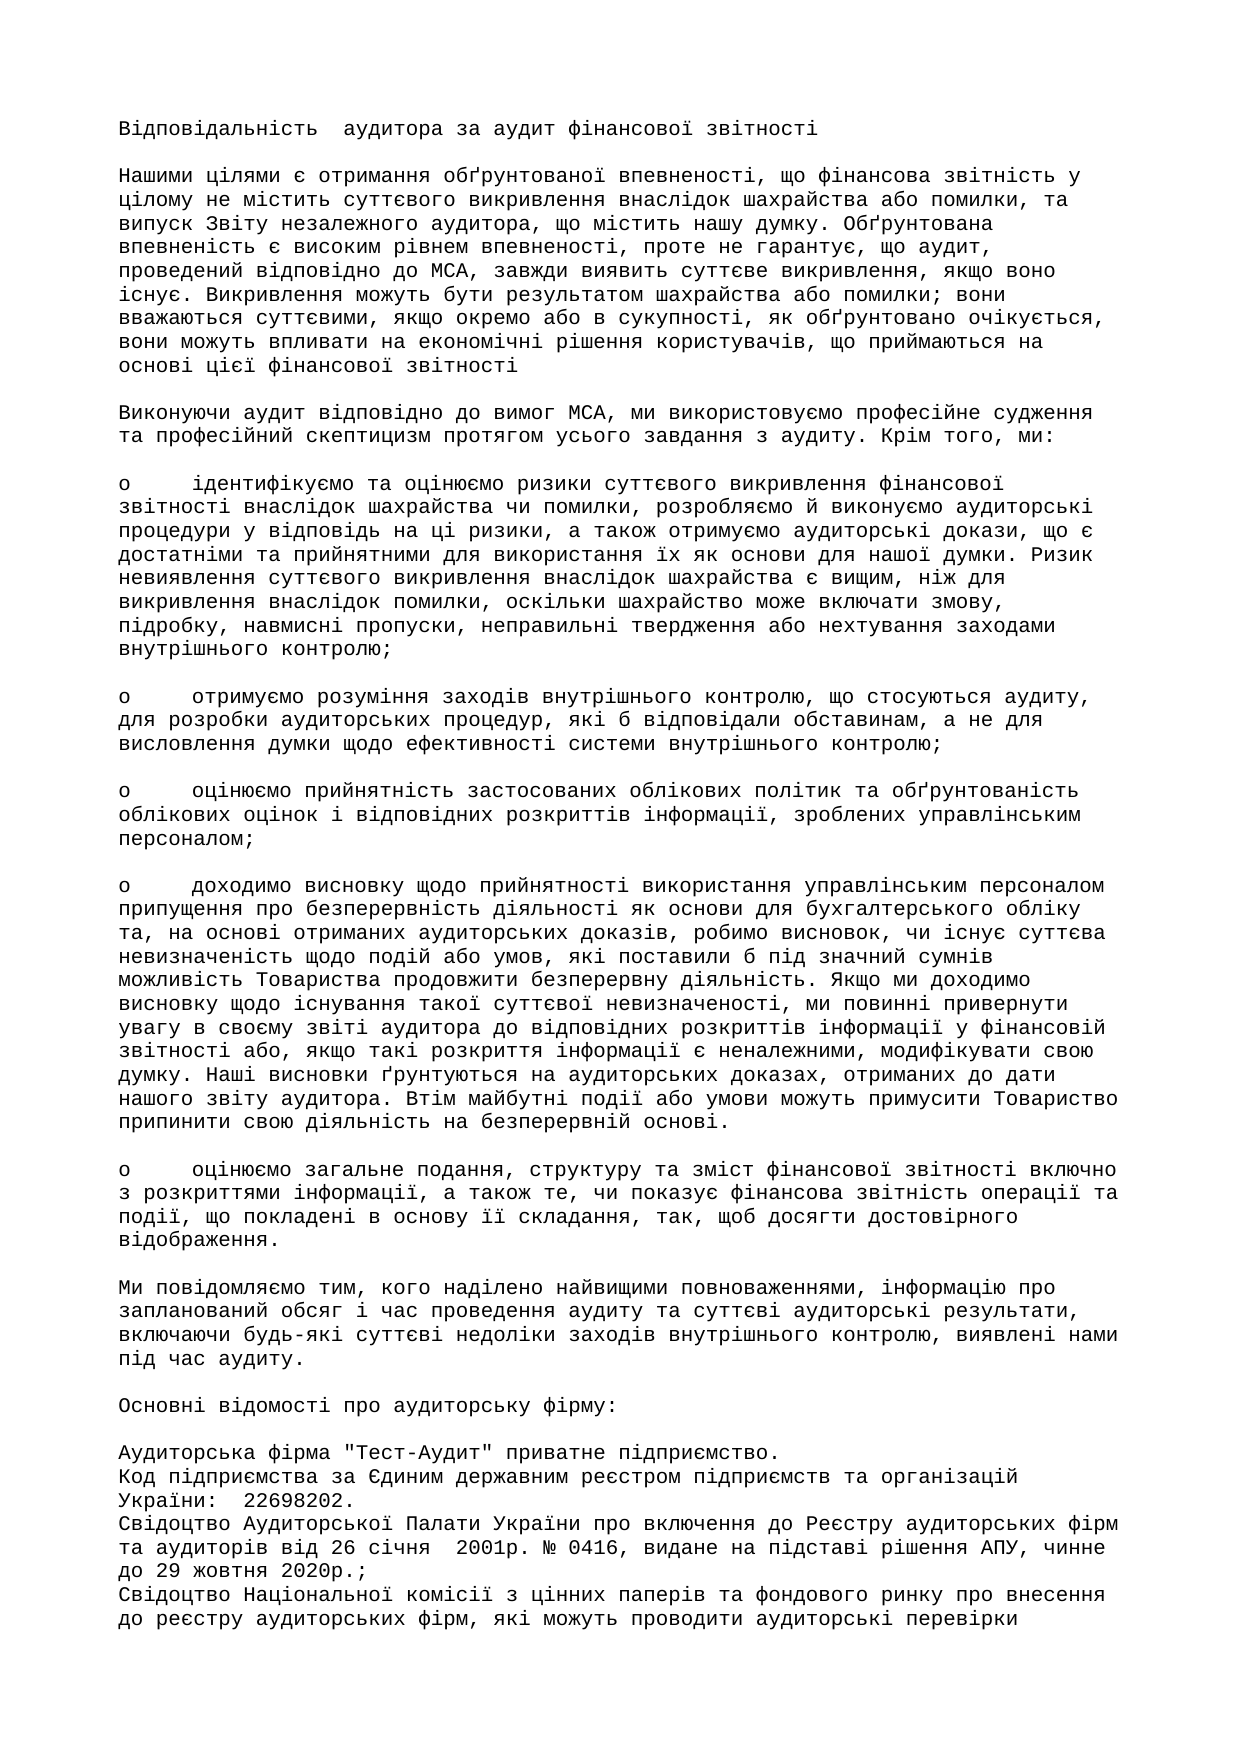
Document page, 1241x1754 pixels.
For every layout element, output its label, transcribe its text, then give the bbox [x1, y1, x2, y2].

text o доходимо висновку щодо прийнятності використання управлінським персоналом припущення про безперервність діяльності як основи для бухгалтерського обліку та, на основі отриманих аудиторських доказів, робимо висновок, чи існує суттєва невизначеність щодо подій або умов, які поставили б під значний сумнів можливість Товариства продовжити безперервну діяльність. Якщо ми доходимо висновку щодо існування такої суттєвої невизначеності, ми повинні привернути увагу в своєму звіті аудитора до відповідних розкриттів інформації у фінансовій звітності або, якщо такі розкриття інформації є неналежними, модифікувати свою думку. Наші висновки ґрунтуються на аудиторських доказах, отриманих до дати нашого звіту аудитора. Втім майбутні події або умови можуть примусити Товариство припинити свою діяльність на безперервній основі. [118, 875, 1122, 1135]
text o отримуємо розуміння заходів внутрішнього контролю, що стосуються аудиту, для розробки аудиторських процедур, які б відповідали обставинам, а не для висловлення думки щодо ефективності системи внутрішнього контролю; [118, 686, 1122, 757]
text Відповідальність аудитора за аудит фінансової звітності [118, 118, 1122, 142]
text o ідентифікуємо та оцінюємо ризики суттєвого викривлення фінансової звітності внаслідок шахрайства чи помилки, розробляємо й виконуємо аудиторські процедури у відповідь на ці ризики, а також отримуємо аудиторські докази, що є достатніми та прийнятними для використання їх як основи для нашої думки. Ризик невиявлення суттєвого викривлення внаслідок шахрайства є вищим, ніж для викривлення внаслідок помилки, оскільки шахрайство може включати змову, підробку, навмисні пропуски, неправильні твердження або нехтування заходами внутрішнього контролю; [118, 473, 1122, 662]
text Нашими цілями є отримання обґрунтованої впевненості, що фінансова звітність у цілому не містить суттєвого викривлення внаслідок шахрайства або помилки, та випуск Звіту незалежного аудитора, що містить нашу думку. Обґрунтована впевненість є високим рівнем впевненості, проте не гарантує, що аудит, проведений відповідно до МСА, завжди виявить суттєве викривлення, якщо воно існує. Викривлення можуть бути результатом шахрайства або помилки; вони вважаються суттєвими, якщо окремо або в сукупності, як обґрунтовано очікується, вони можуть впливати на економічні рішення користувачів, що приймаються на основі цієї фінансової звітності [118, 165, 1122, 378]
text Свідоцтво Національної комісії з цінних паперів та фондового ринку про внесення до реєстру аудиторських фірм, які можуть проводити аудиторські перевірки [118, 1584, 1122, 1631]
text o оцінюємо загальне подання, структуру та зміст фінансової звітності включно з розкриттями інформації, а також те, чи показує фінансова звітність операції та події, що покладені в основу її складання, так, щоб досягти достовірного відображення. [118, 1158, 1122, 1253]
text o оцінюємо прийнятність застосованих облікових політик та обґрунтованість облікових оцінок і відповідних розкриттів інформації, зроблених управлінським персоналом; [118, 780, 1122, 851]
text Код підприємства за Єдиним державним реєстром підприємств та організацій України: 22698202. [118, 1466, 1122, 1513]
text Свідоцтво Аудиторської Палати України про включення до Реєстру аудиторських фірм та аудиторів від 26 січня 2001р. № 0416, видане на підставі рішення АПУ, чинне до 29 жовтня 2020р.; [118, 1513, 1122, 1584]
text Основні відомості про аудиторську фірму: [118, 1395, 1122, 1419]
text Ми повідомляємо тим, кого наділено найвищими повноваженнями, інформацію про запланований обсяг і час проведення аудиту та суттєві аудиторські результати, включаючи будь-які суттєві недоліки заходів внутрішнього контролю, виявлені нами під час аудиту. [118, 1277, 1122, 1371]
text Виконуючи аудит відповідно до вимог МСА, ми використовуємо професійне судження та професійний скептицизм протягом усього завдання з аудиту. Крім того, ми: [118, 402, 1122, 449]
text Аудиторська фірма "Тест-Аудит" приватне підприємство. [118, 1442, 1122, 1466]
